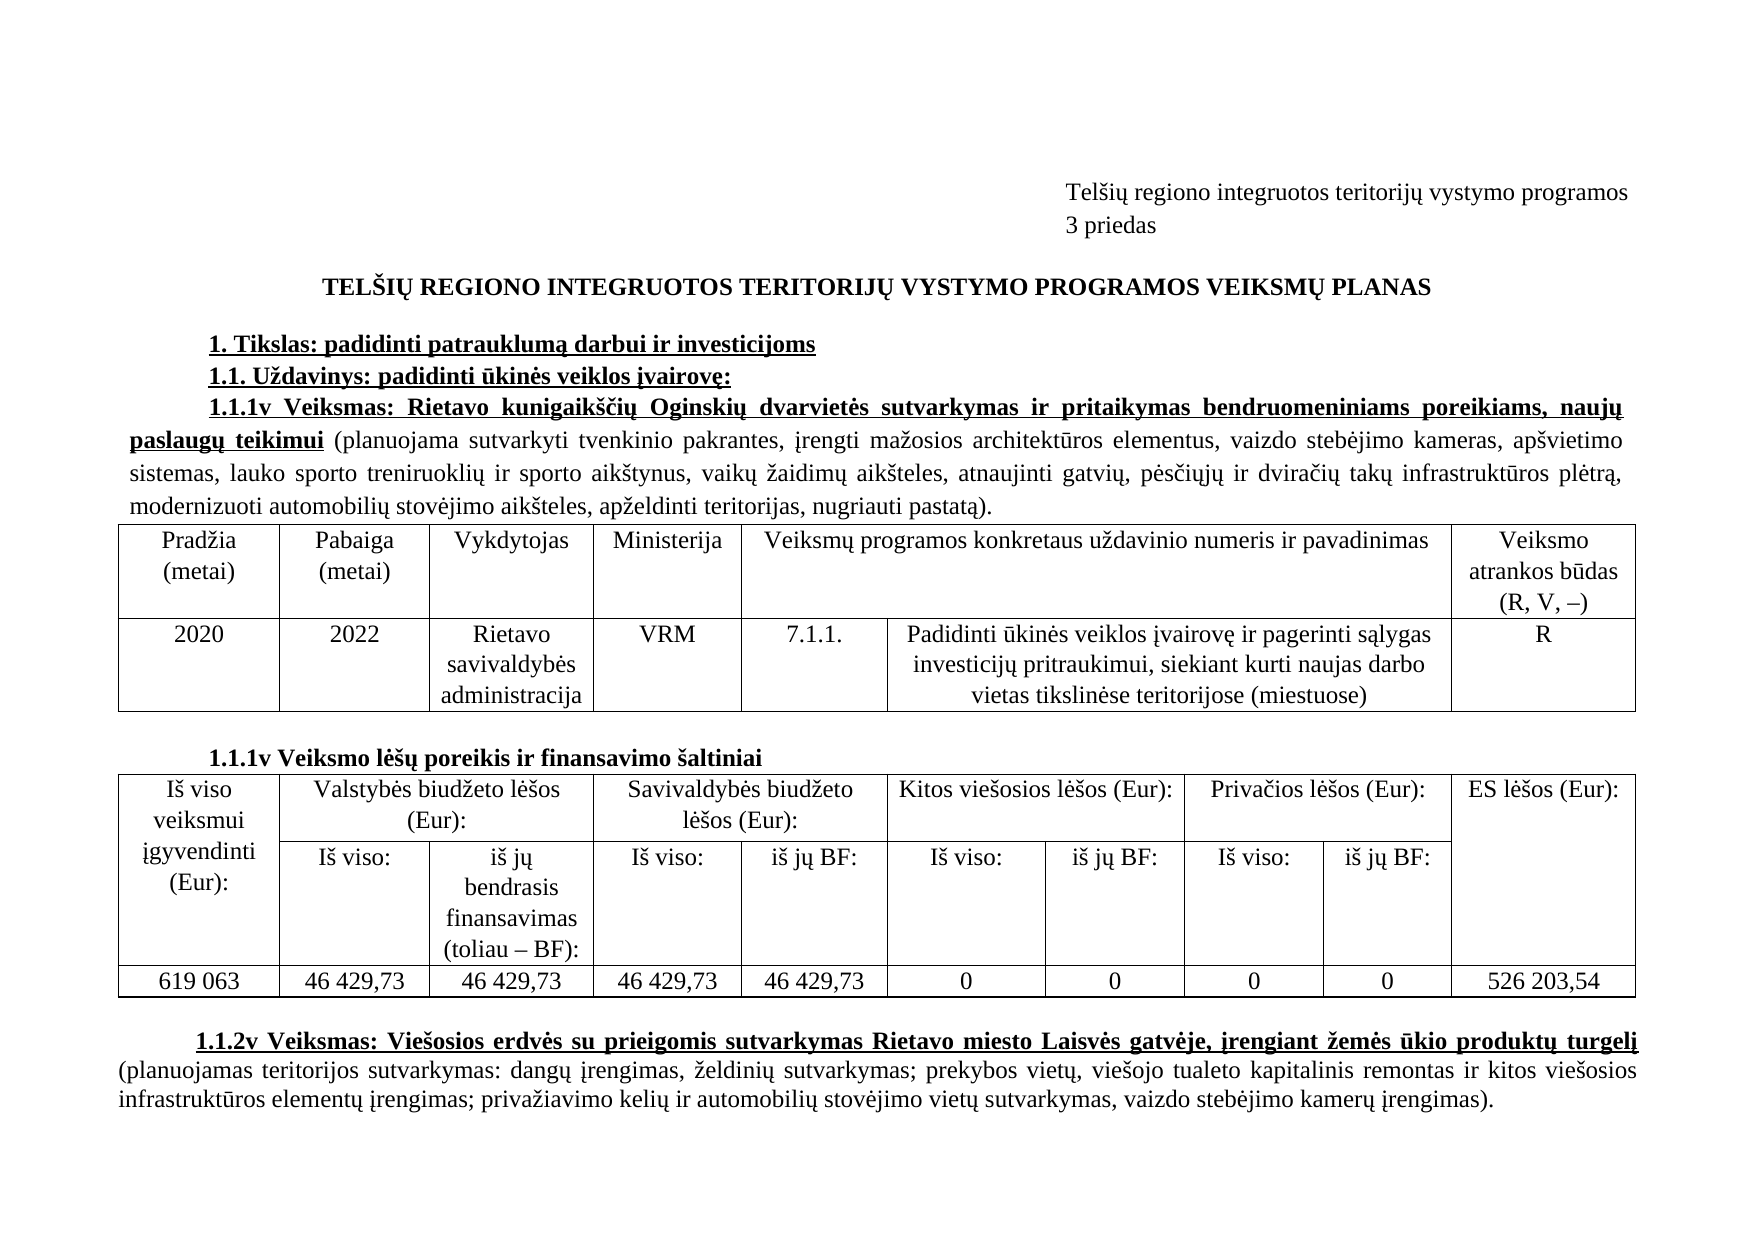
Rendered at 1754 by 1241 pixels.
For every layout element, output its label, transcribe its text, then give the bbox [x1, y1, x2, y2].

table_cell 2022 [280, 619, 429, 711]
table_cell VRM [594, 619, 741, 711]
table_cell 0 [1046, 966, 1184, 996]
table_cell Iš viso veiksmui įgyvendinti (Eur): [119, 775, 279, 965]
table_cell 0 [888, 966, 1045, 996]
table_cell [1324, 361, 1451, 392]
table_cell 46 429,73 [742, 966, 887, 996]
table_cell 526 203,54 [1452, 966, 1635, 996]
table_cell Privačios lėšos (Eur): [1185, 775, 1451, 841]
table_cell Valstybės biudžeto lėšos (Eur): [280, 775, 593, 841]
text 1.1.2v Veiksmas: Viešosios erdvės su prieigomis sutvarkymas Rietavo miesto Laisvės gatvėje, įrengiant žemės ūkio produktų turgelį (planuojamas teritorijos sutvarkymas: dangų įrengimas, želdinių sutvarkymas; prekybos vietų, viešojo tualeto kapitalinis remontas ir kitos viešosios infrastruktūros elementų įrengimas; privažiavimo kelių ir automobilių stovėjimo vietų sutvarkymas, vaizdo stebėjimo kamerų įrengimas). [118, 1026, 1639, 1112]
text Telšių regiono integruotos teritorijų vystymo programos [1063, 177, 1636, 206]
table_cell iš jų BF: [1046, 842, 1184, 965]
table_cell Rietavo savivaldybės administracija [430, 619, 593, 711]
table_cell Padidinti ūkinės veiklos įvairovę ir pagerinti sąlygas investicijų pritraukimui, siekiant kurti naujas darbo vietas tikslinėse teritorijose (miestuose) [888, 619, 1451, 711]
table_cell [1185, 361, 1324, 392]
table_cell Iš viso: [888, 842, 1045, 965]
table_cell Ministerija [594, 525, 741, 618]
table_cell 1.1.1v Veiksmo lėšų poreikis ir finansavimo šaltiniai [118, 712, 1636, 773]
table_cell 1.1. Uždavinys: padidinti ūkinės veiklos įvairovę: [118, 361, 1184, 392]
table_cell 46 429,73 [594, 966, 741, 996]
table_cell Iš viso: [280, 842, 429, 965]
text 3 priedas [1063, 210, 1636, 239]
table_cell R [1452, 619, 1635, 711]
table_cell 2020 [119, 619, 279, 711]
table_cell 46 429,73 [280, 966, 429, 996]
table_cell Iš viso: [594, 842, 741, 965]
table_cell Pradžia (metai) [119, 525, 279, 618]
table_cell Iš viso: [1185, 842, 1323, 965]
table_cell ES lėšos (Eur): [1452, 775, 1635, 965]
table_cell 1.1.1v Veiksmas: Rietavo kunigaikščių Oginskių dvarvietės sutvarkymas ir pritaikymas bendruomeniniams poreikiams, naujų paslaugų teikimui (planuojama sutvarkyti tvenkinio pakrantes, įrengti mažosios architektūros elementus, vaizdo stebėjimo kameras, apšvietimo sistemas, lauko sporto treniruoklių ir sporto aikštynus, vaikų žaidimų aikšteles, atnaujinti gatvių, pėsčiųjų ir dviračių takų infrastruktūros plėtrą, modernizuoti automobilių stovėjimo aikšteles, apželdinti teritorijas, nugriauti pastatą). [118, 392, 1636, 524]
table_cell 46 429,73 [430, 966, 593, 996]
table_cell Kitos viešosios lėšos (Eur): [888, 775, 1184, 841]
table_cell Veiksmų programos konkretaus uždavinio numeris ir pavadinimas [742, 525, 1451, 618]
table_cell iš jų BF: [1324, 842, 1451, 965]
table_header 1. Tikslas: padidinti patrauklumą darbui ir investicijoms [118, 330, 1636, 361]
table_cell Vykdytojas [430, 525, 593, 618]
table_cell 7.1.1. [742, 619, 887, 711]
table_cell [1451, 361, 1636, 392]
table_cell iš jų BF: [742, 842, 887, 965]
table_cell Veiksmo atrankos būdas (R, V, –) [1452, 525, 1635, 618]
table_cell 0 [1324, 966, 1451, 996]
table_cell 619 063 [119, 966, 279, 996]
table_cell iš jų bendrasis finansavimas (toliau – BF): [430, 842, 593, 965]
text TELŠIŲ REGIONO INTEGRUOTOS TERITORIJŲ VYSTYMO PROGRAMOS VEIKSMŲ PLANAS [118, 272, 1636, 301]
table_cell 0 [1185, 966, 1323, 996]
table_cell Pabaiga (metai) [280, 525, 429, 618]
table_cell Savivaldybės biudžeto lėšos (Eur): [594, 775, 887, 841]
